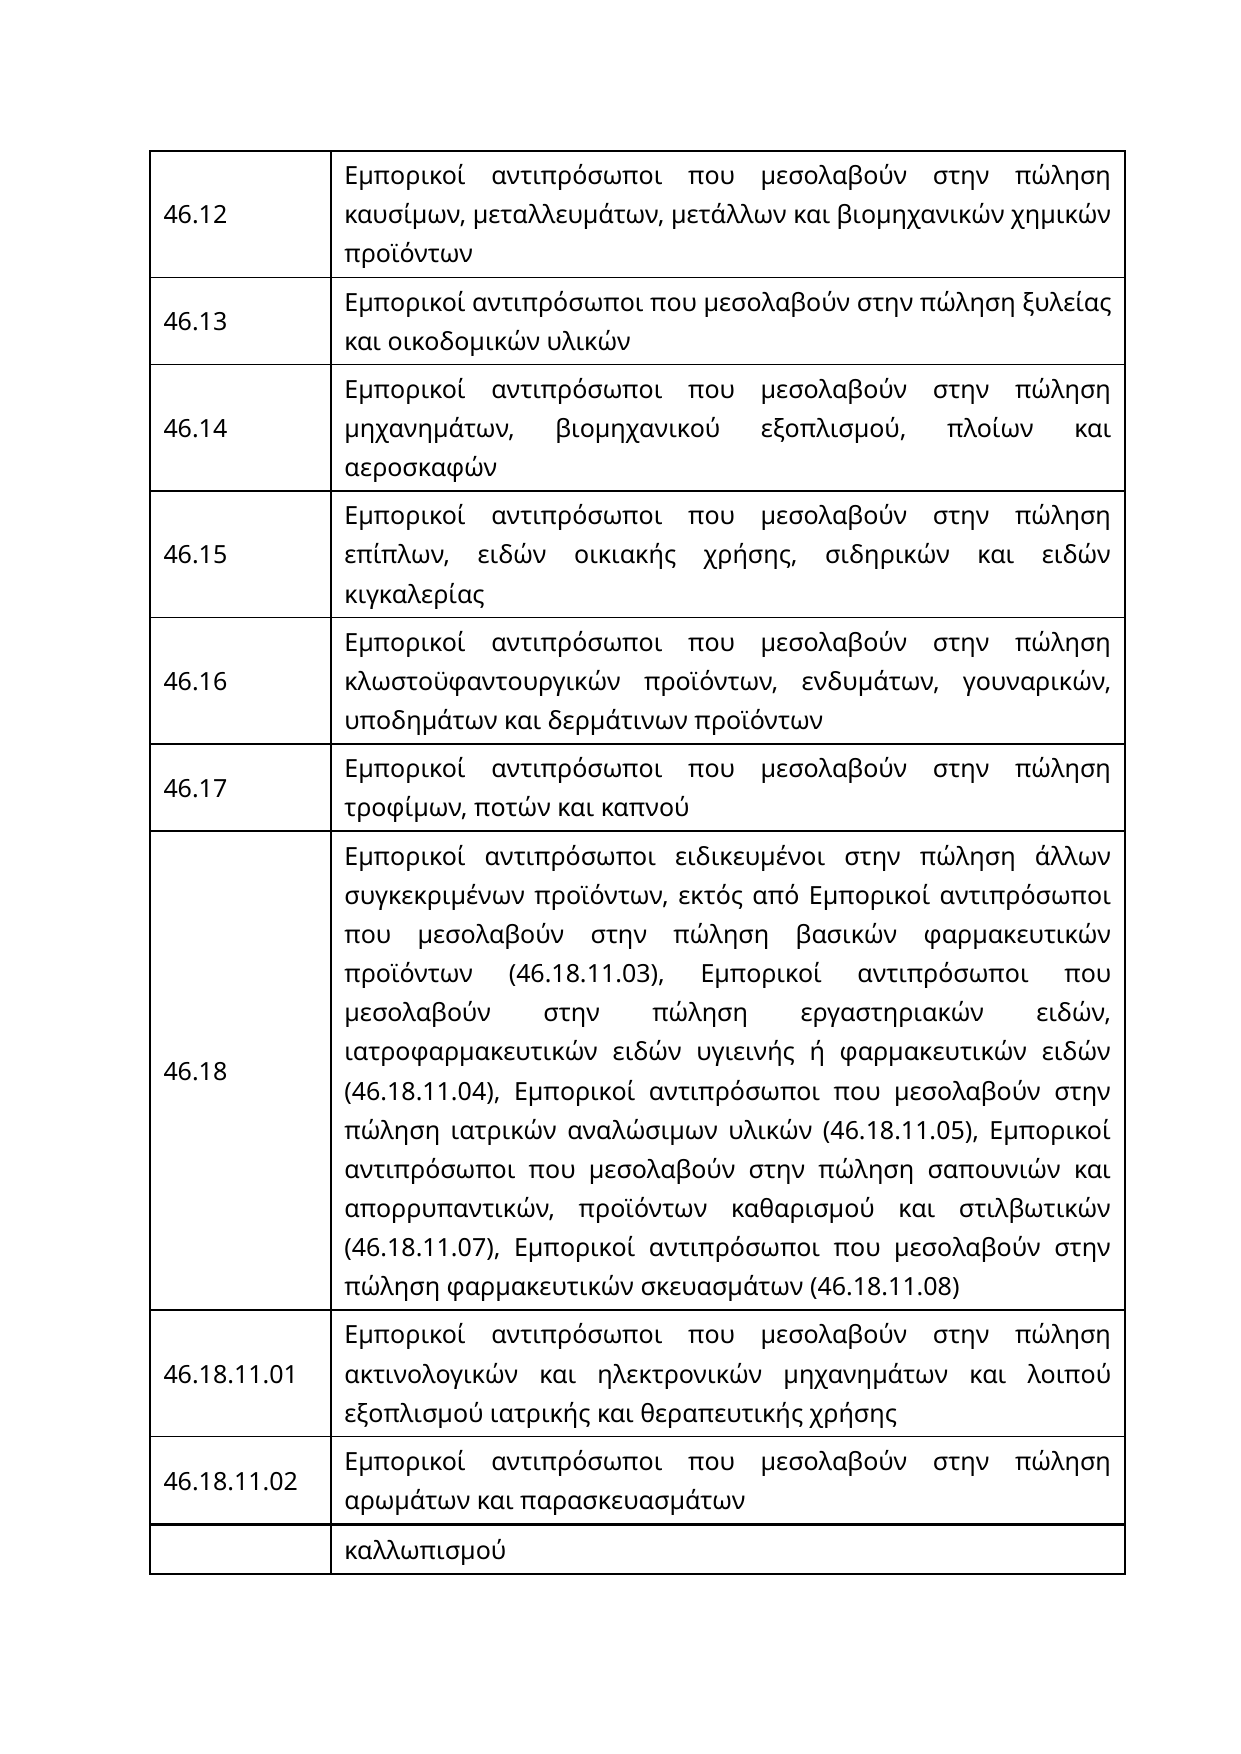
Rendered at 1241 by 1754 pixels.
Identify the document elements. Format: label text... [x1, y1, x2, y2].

table_cell Εμπορικοί αντιπρόσωποι που μεσολαβούν στην πώληση αρωμάτων και παρασκευασμάτων [332, 1437, 1124, 1523]
table_header [151, 1526, 330, 1573]
table_cell 46.18.11.01 [151, 1311, 330, 1436]
table_cell Εμπορικοί αντιπρόσωποι που μεσολαβούν στην πώληση κλωστοϋφαντουργικών προϊόντων, ενδυμάτων, γουναρικών, υποδημάτων και δερμάτινων προϊόντων [332, 618, 1124, 743]
table_cell Εμπορικοί αντιπρόσωποι που μεσολαβούν στην πώληση επίπλων, ειδών οικιακής χρήσης, σιδηρικών και ειδών κιγκαλερίας [332, 492, 1124, 617]
table_cell 46.12 [151, 152, 330, 276]
table_cell Εμπορικοί αντιπρόσωποι που μεσολαβούν στην πώληση μηχανημάτων, βιομηχανικού εξοπλισμού, πλοίων και αεροσκαφών [332, 365, 1124, 490]
table_cell Εμπορικοί αντιπρόσωποι που μεσολαβούν στην πώληση ακτινολογικών και ηλεκτρονικών μηχανημάτων και λοιπού εξοπλισμού ιατρικής και θεραπευτικής χρήσης [332, 1311, 1124, 1436]
table_cell 46.16 [151, 618, 330, 743]
table_cell 46.18 [151, 832, 330, 1309]
table_cell 46.13 [151, 278, 330, 364]
table_cell 46.14 [151, 365, 330, 490]
table_cell Εμπορικοί αντιπρόσωποι που μεσολαβούν στην πώληση τροφίμων, ποτών και καπνού [332, 745, 1124, 830]
table_cell 46.17 [151, 745, 330, 830]
table_cell Εμπορικοί αντιπρόσωποι ειδικευμένοι στην πώληση άλλων συγκεκριμένων προϊόντων, εκτός από Εμπορικοί αντιπρόσωποι που μεσολαβούν στην πώληση βασικών φαρμακευτικών προϊόντων (46.18.11.03), Εμπορικοί αντιπρόσωποι που μεσολαβούν στην πώληση εργαστηριακών ειδών, ιατροφαρμακευτικών ειδών υγιεινής ή φαρμακευτικών ειδών (46.18.11.04), Εμπορικοί αντιπρόσωποι που μεσολαβούν στην πώληση ιατρικών αναλώσιμων υλικών (46.18.11.05), Εμπορικοί αντιπρόσωποι που μεσολαβούν στην πώληση σαπουνιών και απορρυπαντικών, προϊόντων καθαρισμού και στιλβωτικών (46.18.11.07), Εμπορικοί αντιπρόσωποι που μεσολαβούν στην πώληση φαρμακευτικών σκευασμάτων (46.18.11.08) [332, 832, 1124, 1309]
table_header καλλωπισμού [332, 1526, 1124, 1573]
table_cell 46.18.11.02 [151, 1437, 330, 1523]
table_cell 46.15 [151, 492, 330, 617]
table_cell Εμπορικοί αντιπρόσωποι που μεσολαβούν στην πώληση ξυλείας και οικοδομικών υλικών [332, 278, 1124, 364]
table_cell Εμπορικοί αντιπρόσωποι που μεσολαβούν στην πώληση καυσίμων, μεταλλευμάτων, μετάλλων και βιομηχανικών χημικών προϊόντων [332, 152, 1124, 276]
